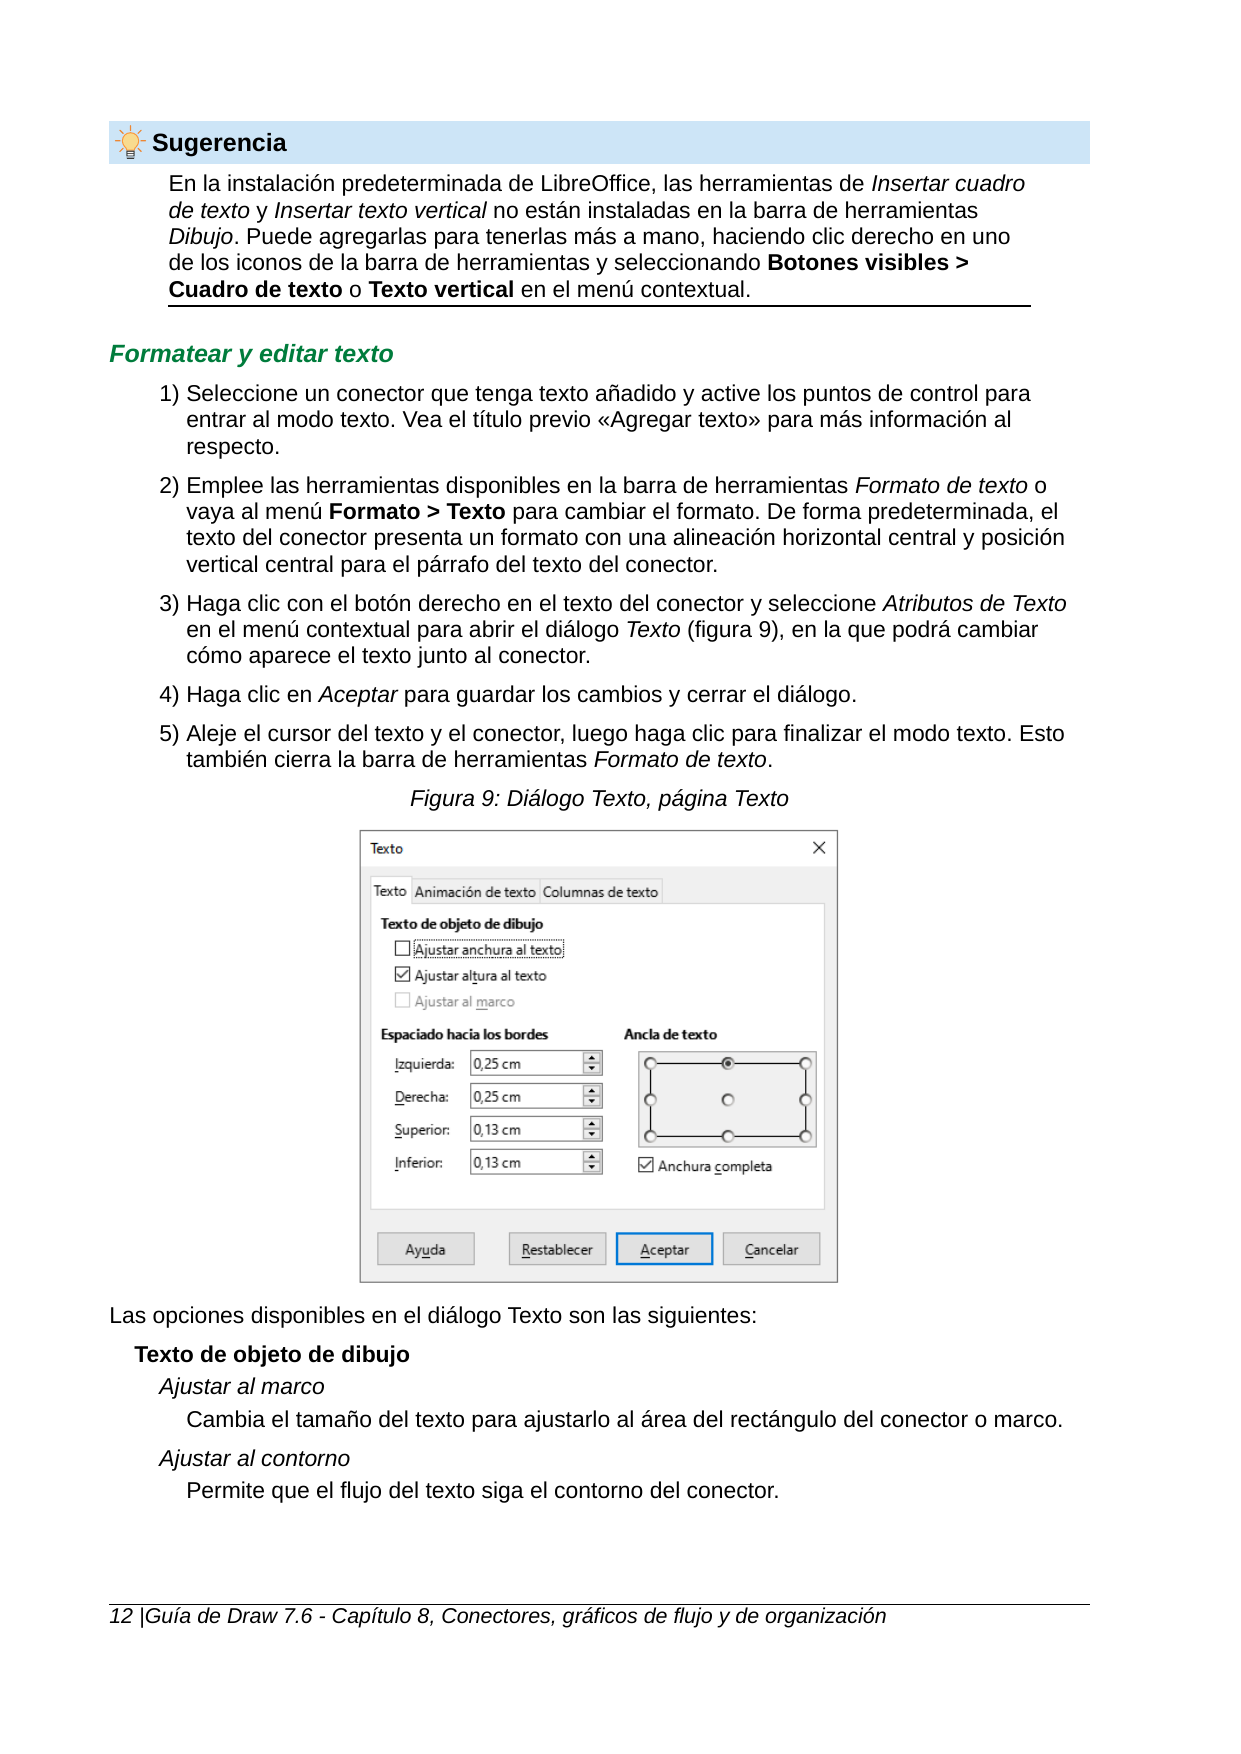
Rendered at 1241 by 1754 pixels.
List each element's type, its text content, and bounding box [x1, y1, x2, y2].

text En la instalación predeterminada de LibreOffice, las herramientas de Insertar cuadro de texto y Insertar texto vertical no están instaladas en la barra de herramientas Dibujo. Puede agregarlas para tenerlas más a mano, haciendo clic derecho en uno de los iconos de la barra de herramientas y seleccionando Botones visibles > Cuadro de texto o Texto vertical en el menú contextual. [168, 170, 1031, 305]
list Aleje el cursor del texto y el conector, luego haga clic para finalizar el modo texto. Esto también cierra la barra de herramientas Formato de texto. [186, 720, 1090, 773]
picture [355, 823, 844, 1290]
subtitle Formatear y editar texto [109, 339, 1090, 368]
list Haga clic con el botón derecho en el texto del conector y seleccione Atributos de Texto en el menú contextual para abrir el diálogo Texto (figura 9), en la que podrá cambiar cómo aparece el texto junto al conector. [186, 589, 1090, 669]
text Cambia el tamaño del texto para ajustarlo al área del rectángulo del conector o marco. [186, 1406, 1090, 1432]
list Emplee las herramientas disponibles en la barra de herramientas Formato de texto o vaya al menú Formato > Texto para cambiar el formato. De forma predeterminada, el texto del conector presenta un formato con una alineación horizontal central y posición vertical central para el párrafo del texto del conector. [186, 472, 1090, 577]
list Seleccione un conector que tenga texto añadido y active los puntos de control para entrar al modo texto. Vea el título previo «Agregar texto» para más información al respecto. [186, 380, 1090, 459]
text Texto de objeto de dibujo [134, 1341, 1090, 1367]
subtitle Sugerencia [109, 121, 1090, 164]
text Figura 9: Diálogo Texto, página Texto [356, 785, 843, 812]
list Haga clic en Aceptar para guardar los cambios y cerrar el diálogo. [186, 681, 1090, 707]
list Las opciones disponibles en el diálogo Texto son las siguientes: [109, 1302, 1090, 1328]
text Permite que el flujo del texto siga el contorno del conector. [186, 1477, 1090, 1503]
text Ajustar al contorno [159, 1444, 1090, 1471]
text Ajustar al marco [159, 1373, 1090, 1399]
